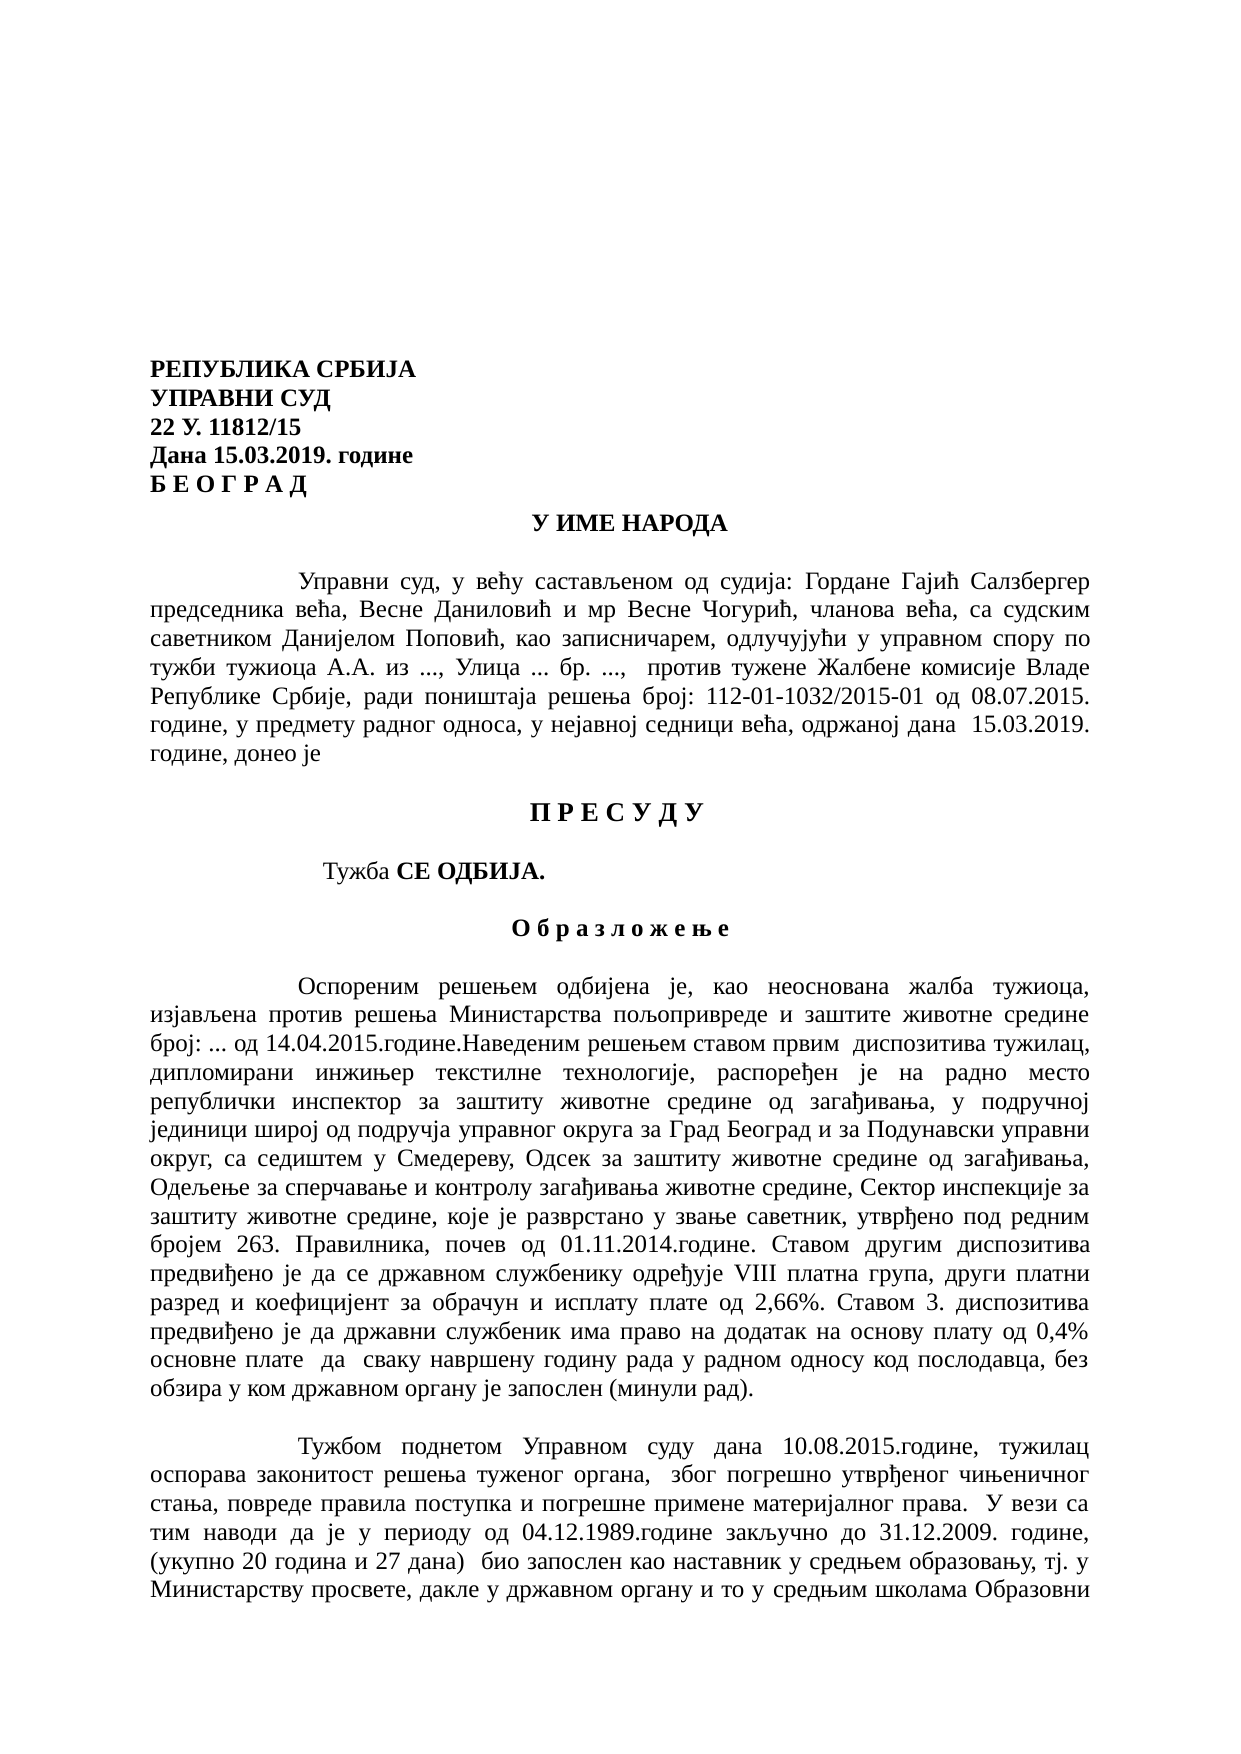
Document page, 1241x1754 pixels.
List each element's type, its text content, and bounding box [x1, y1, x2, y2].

text У ИМЕ НАРОДА [150, 508, 1090, 537]
text Тужба СЕ ОДБИЈА. [150, 856, 1090, 884]
text О б р а з л о ж е њ е [150, 913, 1090, 942]
text Управни суд, у већу састављеном од судија: Гордане Гајић Салзбергер председника већа, Весне Даниловић и мр Весне Чогурић, чланова већа, са судским саветником Данијелом Поповић, као записничарем, одлучујући у управном спору по тужби тужиоца А.А. из ..., Улица ... бр. ..., против тужене Жалбене комисије Владе Републике Србије, ради поништаја решења број: 112-01-1032/2015-01 од 08.07.2015. године, у предмету радног односа, у нејавној седници већа, одржаној дана 15.03.2019. године, донео је [150, 566, 1090, 767]
text Оспореним решењем одбијена је, као неоснована жалба тужиоца, изјављена против решења Министарства пољопривреде и заштите животне средине број: ... од 14.04.2015.године.Наведеним решењем ставом првим диспозитива тужилац, дипломирани инжињер текстилне технологије, распоређен је на радно место републички инспектор за заштиту животне средине од загађивања, у подручној јединици широј од подручја управног округа за Град Београд и за Подунавски управни округ, са седиштем у Смедереву, Одсек за заштиту животне средине од загађивања, Одељење за сперчавање и контролу загађивања животне средине, Сектор инспекције за заштиту животне средине, које је разврстано у звање саветник, утврђено под редним бројем 263. Правилника, почев од 01.11.2014.године. Ставом другим диспозитива предвиђено је да се државном службенику одређује VIII платна група, други платни разред и коефицијент за обрачун и исплату плате од 2,66%. Ставом 3. диспозитива предвиђено је да државни службеник има право на додатак на основу плату од 0,4% основне плате да сваку навршену годину рада у радном односу код послодавца, без обзира у ком државном органу је запослен (минули рад). [150, 971, 1090, 1402]
text УПРАВНИ СУД [150, 383, 1090, 412]
text П Р Е С У Д У [150, 796, 1090, 827]
text 22 У. 11812/15 [150, 412, 1090, 440]
text РЕПУБЛИКА СРБИЈА [150, 148, 1090, 383]
text Тужбом поднетом Управном суду дана 10.08.2015.године, тужилац оспорава законитост решења туженог органа, због погрешно утврђеног чињеничног стања, повреде правила поступка и погрешне примене материјалног права. У вези са тим наводи да је у периоду од 04.12.1989.године закључно до 31.12.2009. године,(укупно 20 година и 27 дана) био запослен као наставник у средњем образовању, тј. у Министарству просвете, дакле у државном органу и то у средњим школама Образовни [150, 1431, 1090, 1603]
text Дана 15.03.2019. године [150, 440, 1090, 469]
text Б Е О Г Р А Д [150, 469, 1090, 498]
